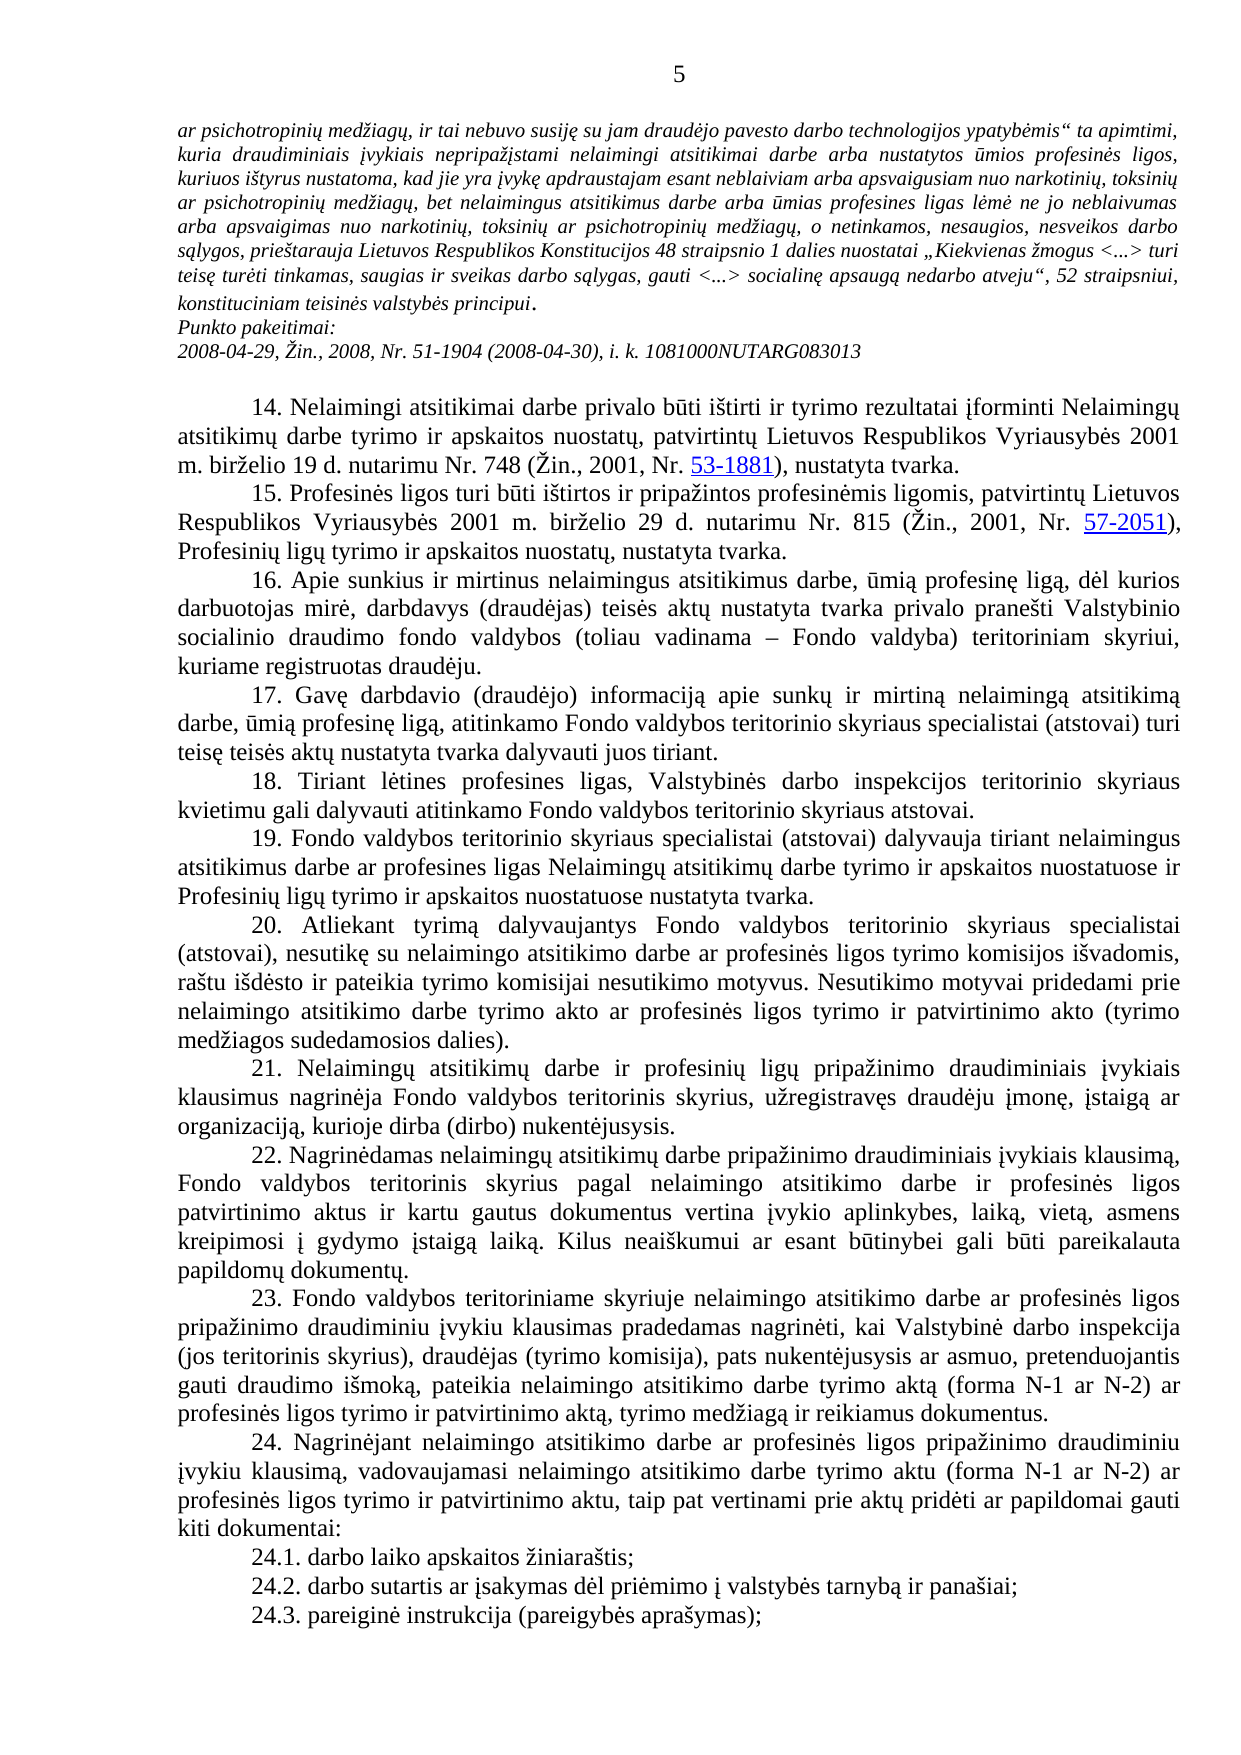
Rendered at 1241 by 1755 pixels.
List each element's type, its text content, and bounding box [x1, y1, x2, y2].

text 19. Fondo valdybos teritorinio skyriaus specialistai (atstovai) dalyvauja tiriant nelaimingus atsitikimus darbe ar profesines ligas Nelaimingų atsitikimų darbe tyrimo ir apskaitos nuostatuose ir Profesinių ligų tyrimo ir apskaitos nuostatuose nustatyta tvarka. [177, 823, 1181, 910]
text ar psichotropinių medžiagų, ir tai nebuvo susiję su jam draudėjo pavesto darbo technologijos ypatybėmis“ ta apimtimi, kuria draudiminiais įvykiais nepripažįstami nelaimingi atsitikimai darbe arba nustatytos ūmios profesinės ligos, kuriuos ištyrus nustatoma, kad jie yra įvykę apdraustajam esant neblaiviam arba apsvaigusiam nuo narkotinių, toksinių ar psichotropinių medžiagų, bet nelaimingus atsitikimus darbe arba ūmias profesines ligas lėmė ne jo neblaivumas arba apsvaigimas nuo narkotinių, toksinių ar psichotropinių medžiagų, o netinkamos, nesaugios, nesveikos darbo sąlygos, prieštarauja Lietuvos Respublikos Konstitucijos 48 straipsnio 1 dalies nuostatai „Kiekvienas žmogus <...> turi teisę turėti tinkamas, saugias ir sveikas darbo sąlygas, gauti <...> socialinę apsaugą nedarbo atveju“, 52 straipsniui, konstituciniam teisinės valstybės principui. [177, 118, 1181, 315]
text 16. Apie sunkius ir mirtinus nelaimingus atsitikimus darbe, ūmią profesinę ligą, dėl kurios darbuotojas mirė, darbdavys (draudėjas) teisės aktų nustatyta tvarka privalo pranešti Valstybinio socialinio draudimo fondo valdybos (toliau vadinama – Fondo valdyba) teritoriniam skyriui, kuriame registruotas draudėju. [177, 565, 1181, 680]
text 24.3. pareiginė instrukcija (pareigybės aprašymas); [177, 1600, 1181, 1628]
text Punkto pakeitimai: [177, 315, 1181, 339]
text 24.2. darbo sutartis ar įsakymas dėl priėmimo į valstybės tarnybą ir panašiai; [177, 1571, 1181, 1600]
text 21. Nelaimingų atsitikimų darbe ir profesinių ligų pripažinimo draudiminiais įvykiais klausimus nagrinėja Fondo valdybos teritorinis skyrius, užregistravęs draudėju įmonę, įstaigą ar organizaciją, kurioje dirba (dirbo) nukentėjusysis. [177, 1053, 1181, 1140]
text 15. Profesinės ligos turi būti ištirtos ir pripažintos profesinėmis ligomis, patvirtintų Lietuvos Respublikos Vyriausybės 2001 m. birželio 29 d. nutarimu Nr. 815 (Žin., 2001, Nr. 57-2051), Profesinių ligų tyrimo ir apskaitos nuostatų, nustatyta tvarka. [177, 478, 1181, 565]
text 24. Nagrinėjant nelaimingo atsitikimo darbe ar profesinės ligos pripažinimo draudiminiu įvykiu klausimą, vadovaujamasi nelaimingo atsitikimo darbe tyrimo aktu (forma N-1 ar N-2) ar profesinės ligos tyrimo ir patvirtinimo aktu, taip pat vertinami prie aktų pridėti ar papildomai gauti kiti dokumentai: [177, 1427, 1181, 1542]
text 2008-04-29, Žin., 2008, Nr. 51-1904 (2008-04-30), i. k. 1081000NUTARG083013 [177, 339, 1181, 363]
text 17. Gavę darbdavio (draudėjo) informaciją apie sunkų ir mirtiną nelaimingą atsitikimą darbe, ūmią profesinę ligą, atitinkamo Fondo valdybos teritorinio skyriaus specialistai (atstovai) turi teisę teisės aktų nustatyta tvarka dalyvauti juos tiriant. [177, 680, 1181, 766]
text 20. Atliekant tyrimą dalyvaujantys Fondo valdybos teritorinio skyriaus specialistai (atstovai), nesutikę su nelaimingo atsitikimo darbe ar profesinės ligos tyrimo komisijos išvadomis, raštu išdėsto ir pateikia tyrimo komisijai nesutikimo motyvus. Nesutikimo motyvai pridedami prie nelaimingo atsitikimo darbe tyrimo akto ar profesinės ligos tyrimo ir patvirtinimo akto (tyrimo medžiagos sudedamosios dalies). [177, 910, 1181, 1053]
text 22. Nagrinėdamas nelaimingų atsitikimų darbe pripažinimo draudiminiais įvykiais klausimą, Fondo valdybos teritorinis skyrius pagal nelaimingo atsitikimo darbe ir profesinės ligos patvirtinimo aktus ir kartu gautus dokumentus vertina įvykio aplinkybes, laiką, vietą, asmens kreipimosi į gydymo įstaigą laiką. Kilus neaiškumui ar esant būtinybei gali būti pareikalauta papildomų dokumentų. [177, 1140, 1181, 1283]
text 23. Fondo valdybos teritoriniame skyriuje nelaimingo atsitikimo darbe ar profesinės ligos pripažinimo draudiminiu įvykiu klausimas pradedamas nagrinėti, kai Valstybinė darbo inspekcija (jos teritorinis skyrius), draudėjas (tyrimo komisija), pats nukentėjusysis ar asmuo, pretenduojantis gauti draudimo išmoką, pateikia nelaimingo atsitikimo darbe tyrimo aktą (forma N-1 ar N-2) ar profesinės ligos tyrimo ir patvirtinimo aktą, tyrimo medžiagą ir reikiamus dokumentus. [177, 1283, 1181, 1427]
text 14. Nelaimingi atsitikimai darbe privalo būti ištirti ir tyrimo rezultatai įforminti Nelaimingų atsitikimų darbe tyrimo ir apskaitos nuostatų, patvirtintų Lietuvos Respublikos Vyriausybės 2001 m. birželio 19 d. nutarimu Nr. 748 (Žin., 2001, Nr. 53-1881), nustatyta tvarka. [177, 392, 1181, 478]
text 18. Tiriant lėtines profesines ligas, Valstybinės darbo inspekcijos teritorinio skyriaus kvietimu gali dalyvauti atitinkamo Fondo valdybos teritorinio skyriaus atstovai. [177, 766, 1181, 823]
text 24.1. darbo laiko apskaitos žiniaraštis; [177, 1542, 1181, 1571]
